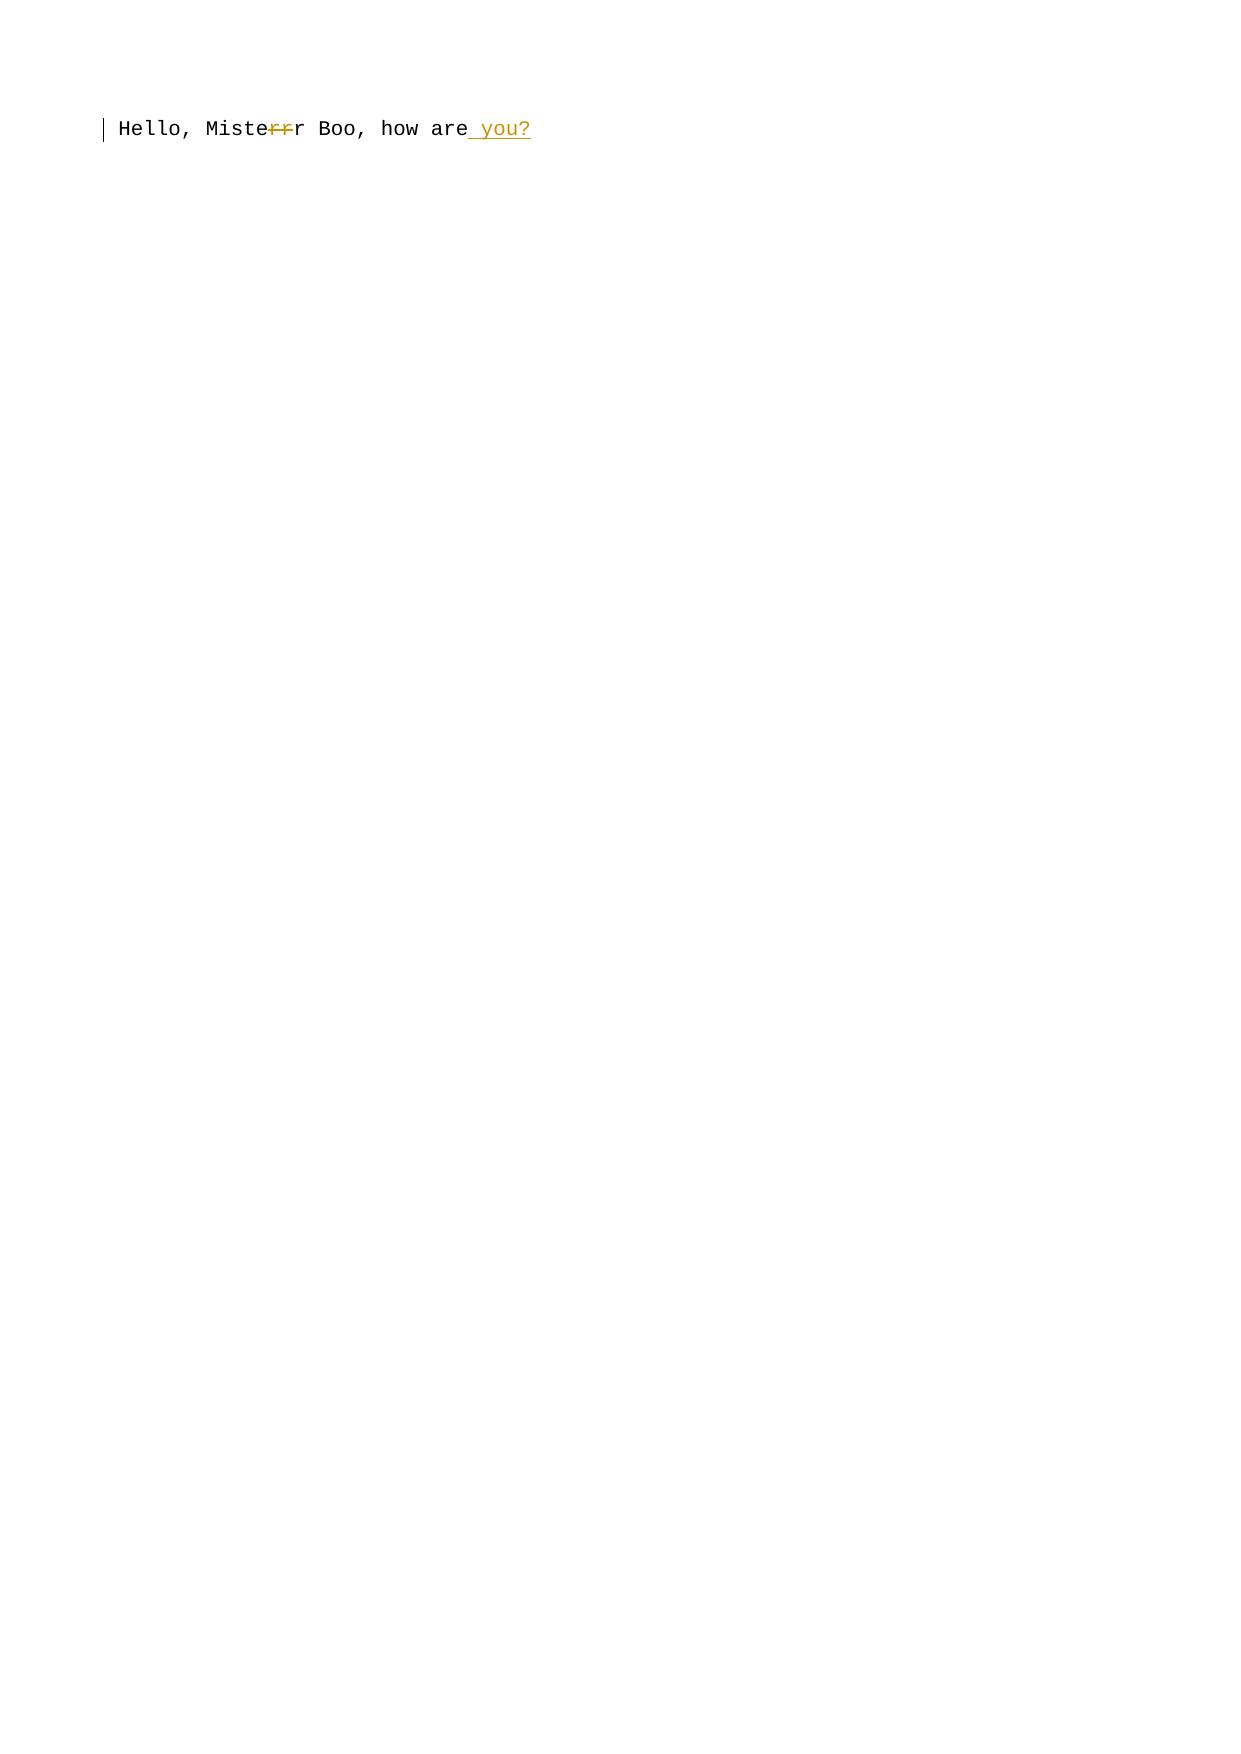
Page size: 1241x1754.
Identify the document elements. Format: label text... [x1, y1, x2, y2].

text Hello, Mister Boo, how are you? [118, 118, 1122, 142]
